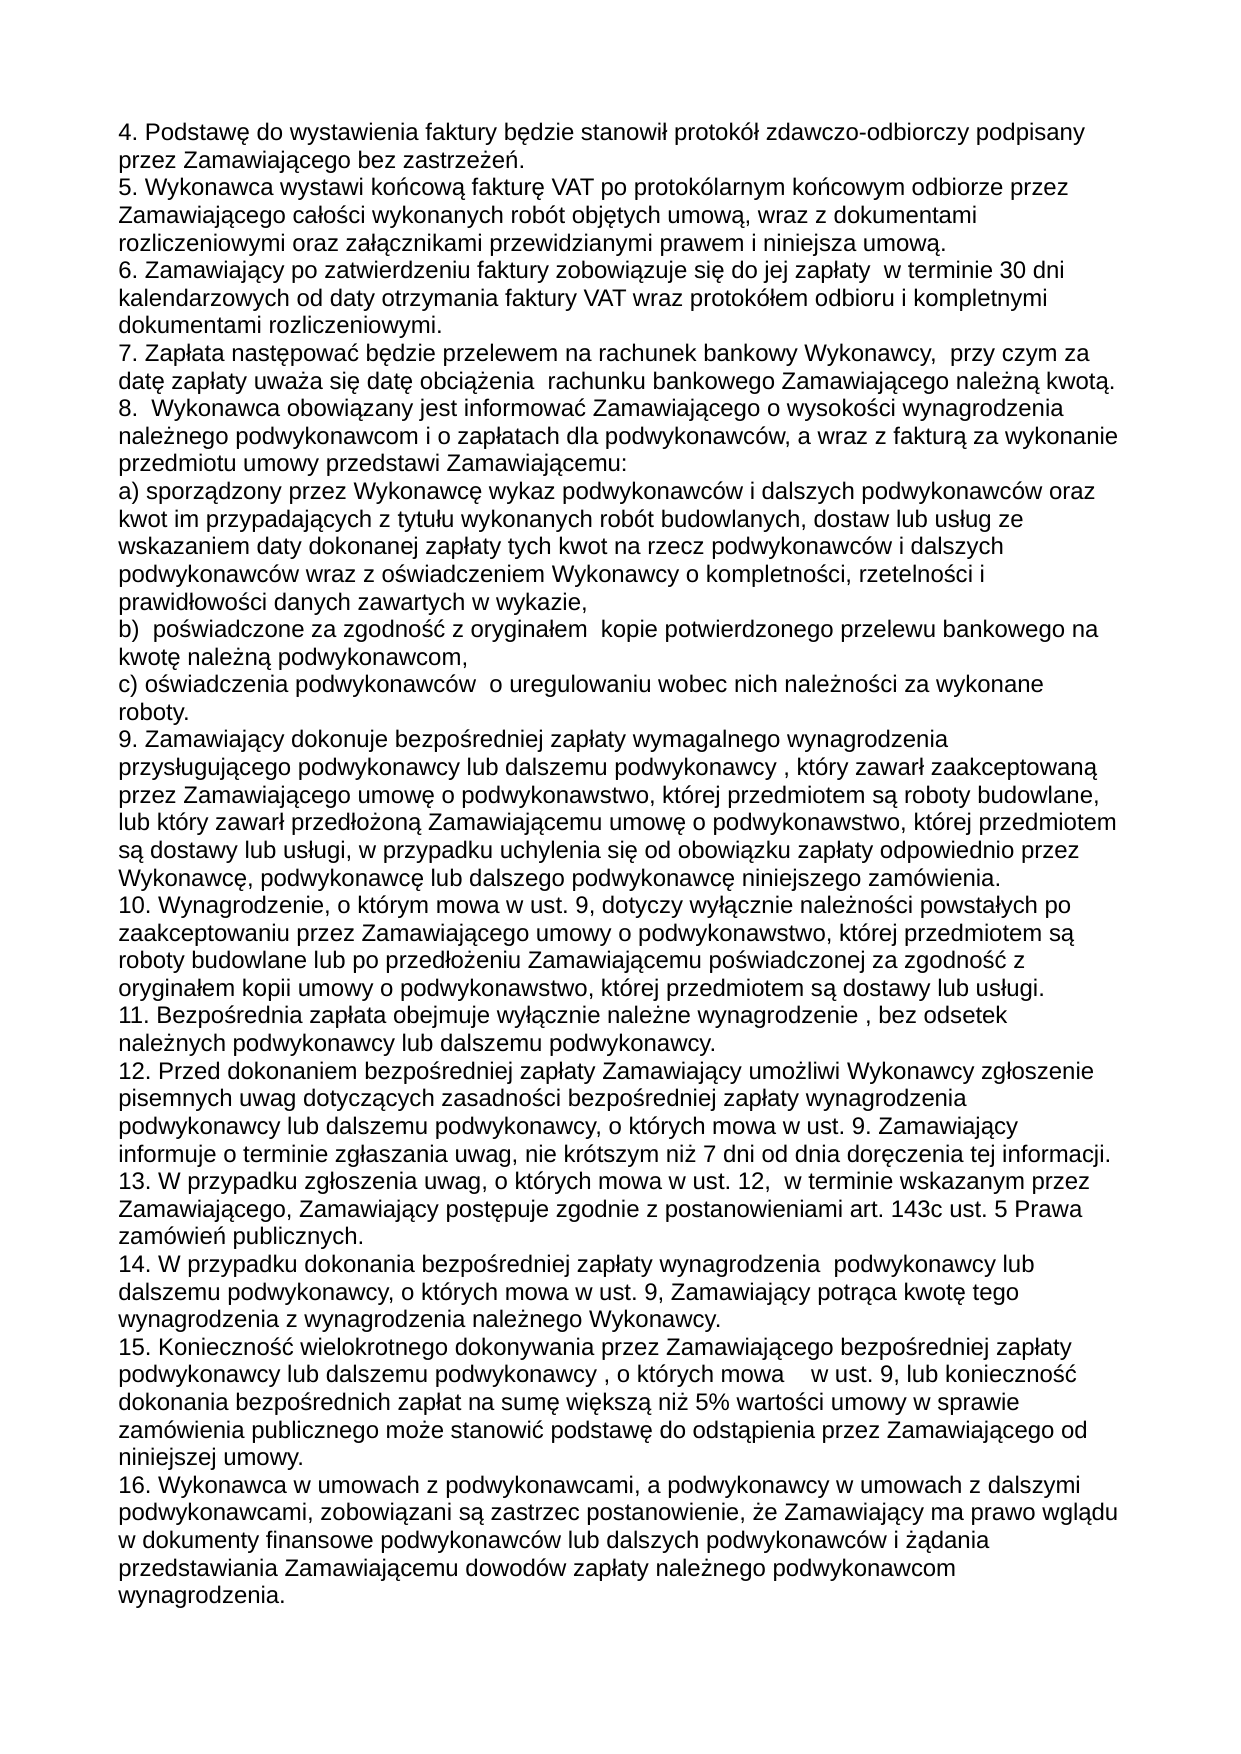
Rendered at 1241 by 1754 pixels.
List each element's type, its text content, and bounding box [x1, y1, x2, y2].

text 5. Wykonawca wystawi końcową fakturę VAT po protokólarnym końcowym odbiorze przez Zamawiającego całości wykonanych robót objętych umową, wraz z dokumentami rozliczeniowymi oraz załącznikami przewidzianymi prawem i niniejsza umową. [118, 173, 1122, 256]
text 8. Wykonawca obowiązany jest informować Zamawiającego o wysokości wynagrodzenia należnego podwykonawcom i o zapłatach dla podwykonawców, a wraz z fakturą za wykonanie przedmiotu umowy przedstawi Zamawiającemu: [118, 394, 1122, 477]
text 14. W przypadku dokonania bezpośredniej zapłaty wynagrodzenia podwykonawcy lub dalszemu podwykonawcy, o których mowa w ust. 9, Zamawiający potrąca kwotę tego wynagrodzenia z wynagrodzenia należnego Wykonawcy. [118, 1250, 1122, 1333]
text b) poświadczone za zgodność z oryginałem kopie potwierdzonego przelewu bankowego na kwotę należną podwykonawcom, [118, 615, 1122, 670]
text 6. Zamawiający po zatwierdzeniu faktury zobowiązuje się do jej zapłaty w terminie 30 dni kalendarzowych od daty otrzymania faktury VAT wraz protokółem odbioru i kompletnymi dokumentami rozliczeniowymi. [118, 256, 1122, 339]
text a) sporządzony przez Wykonawcę wykaz podwykonawców i dalszych podwykonawców oraz kwot im przypadających z tytułu wykonanych robót budowlanych, dostaw lub usług ze wskazaniem daty dokonanej zapłaty tych kwot na rzecz podwykonawców i dalszych podwykonawców wraz z oświadczeniem Wykonawcy o kompletności, rzetelności i prawidłowości danych zawartych w wykazie, [118, 477, 1122, 615]
text 12. Przed dokonaniem bezpośredniej zapłaty Zamawiający umożliwi Wykonawcy zgłoszenie pisemnych uwag dotyczących zasadności bezpośredniej zapłaty wynagrodzenia podwykonawcy lub dalszemu podwykonawcy, o których mowa w ust. 9. Zamawiający informuje o terminie zgłaszania uwag, nie krótszym niż 7 dni od dnia doręczenia tej informacji. [118, 1057, 1122, 1167]
text 7. Zapłata następować będzie przelewem na rachunek bankowy Wykonawcy, przy czym za datę zapłaty uważa się datę obciążenia rachunku bankowego Zamawiającego należną kwotą. [118, 339, 1122, 394]
text 10. Wynagrodzenie, o którym mowa w ust. 9, dotyczy wyłącznie należności powstałych po zaakceptowaniu przez Zamawiającego umowy o podwykonawstwo, której przedmiotem są roboty budowlane lub po przedłożeniu Zamawiającemu poświadczonej za zgodność z oryginałem kopii umowy o podwykonawstwo, której przedmiotem są dostawy lub usługi. [118, 891, 1122, 1001]
text 11. Bezpośrednia zapłata obejmuje wyłącznie należne wynagrodzenie , bez odsetek należnych podwykonawcy lub dalszemu podwykonawcy. [118, 1001, 1122, 1057]
text c) oświadczenia podwykonawców o uregulowaniu wobec nich należności za wykonane roboty. [118, 670, 1122, 725]
text 4. Podstawę do wystawienia faktury będzie stanowił protokół zdawczo-odbiorczy podpisany przez Zamawiającego bez zastrzeżeń. [118, 118, 1122, 173]
text 16. Wykonawca w umowach z podwykonawcami, a podwykonawcy w umowach z dalszymi podwykonawcami, zobowiązani są zastrzec postanowienie, że Zamawiający ma prawo wglądu w dokumenty finansowe podwykonawców lub dalszych podwykonawców i żądania przedstawiania Zamawiającemu dowodów zapłaty należnego podwykonawcom wynagrodzenia. [118, 1471, 1122, 1609]
text 9. Zamawiający dokonuje bezpośredniej zapłaty wymagalnego wynagrodzenia przysługującego podwykonawcy lub dalszemu podwykonawcy , który zawarł zaakceptowaną przez Zamawiającego umowę o podwykonawstwo, której przedmiotem są roboty budowlane, lub który zawarł przedłożoną Zamawiającemu umowę o podwykonawstwo, której przedmiotem są dostawy lub usługi, w przypadku uchylenia się od obowiązku zapłaty odpowiednio przez Wykonawcę, podwykonawcę lub dalszego podwykonawcę niniejszego zamówienia. [118, 725, 1122, 891]
text 13. W przypadku zgłoszenia uwag, o których mowa w ust. 12, w terminie wskazanym przez Zamawiającego, Zamawiający postępuje zgodnie z postanowieniami art. 143c ust. 5 Prawa zamówień publicznych. [118, 1167, 1122, 1250]
text 15. Konieczność wielokrotnego dokonywania przez Zamawiającego bezpośredniej zapłaty podwykonawcy lub dalszemu podwykonawcy , o których mowa w ust. 9, lub konieczność dokonania bezpośrednich zapłat na sumę większą niż 5% wartości umowy w sprawie zamówienia publicznego może stanowić podstawę do odstąpienia przez Zamawiającego od niniejszej umowy. [118, 1333, 1122, 1471]
